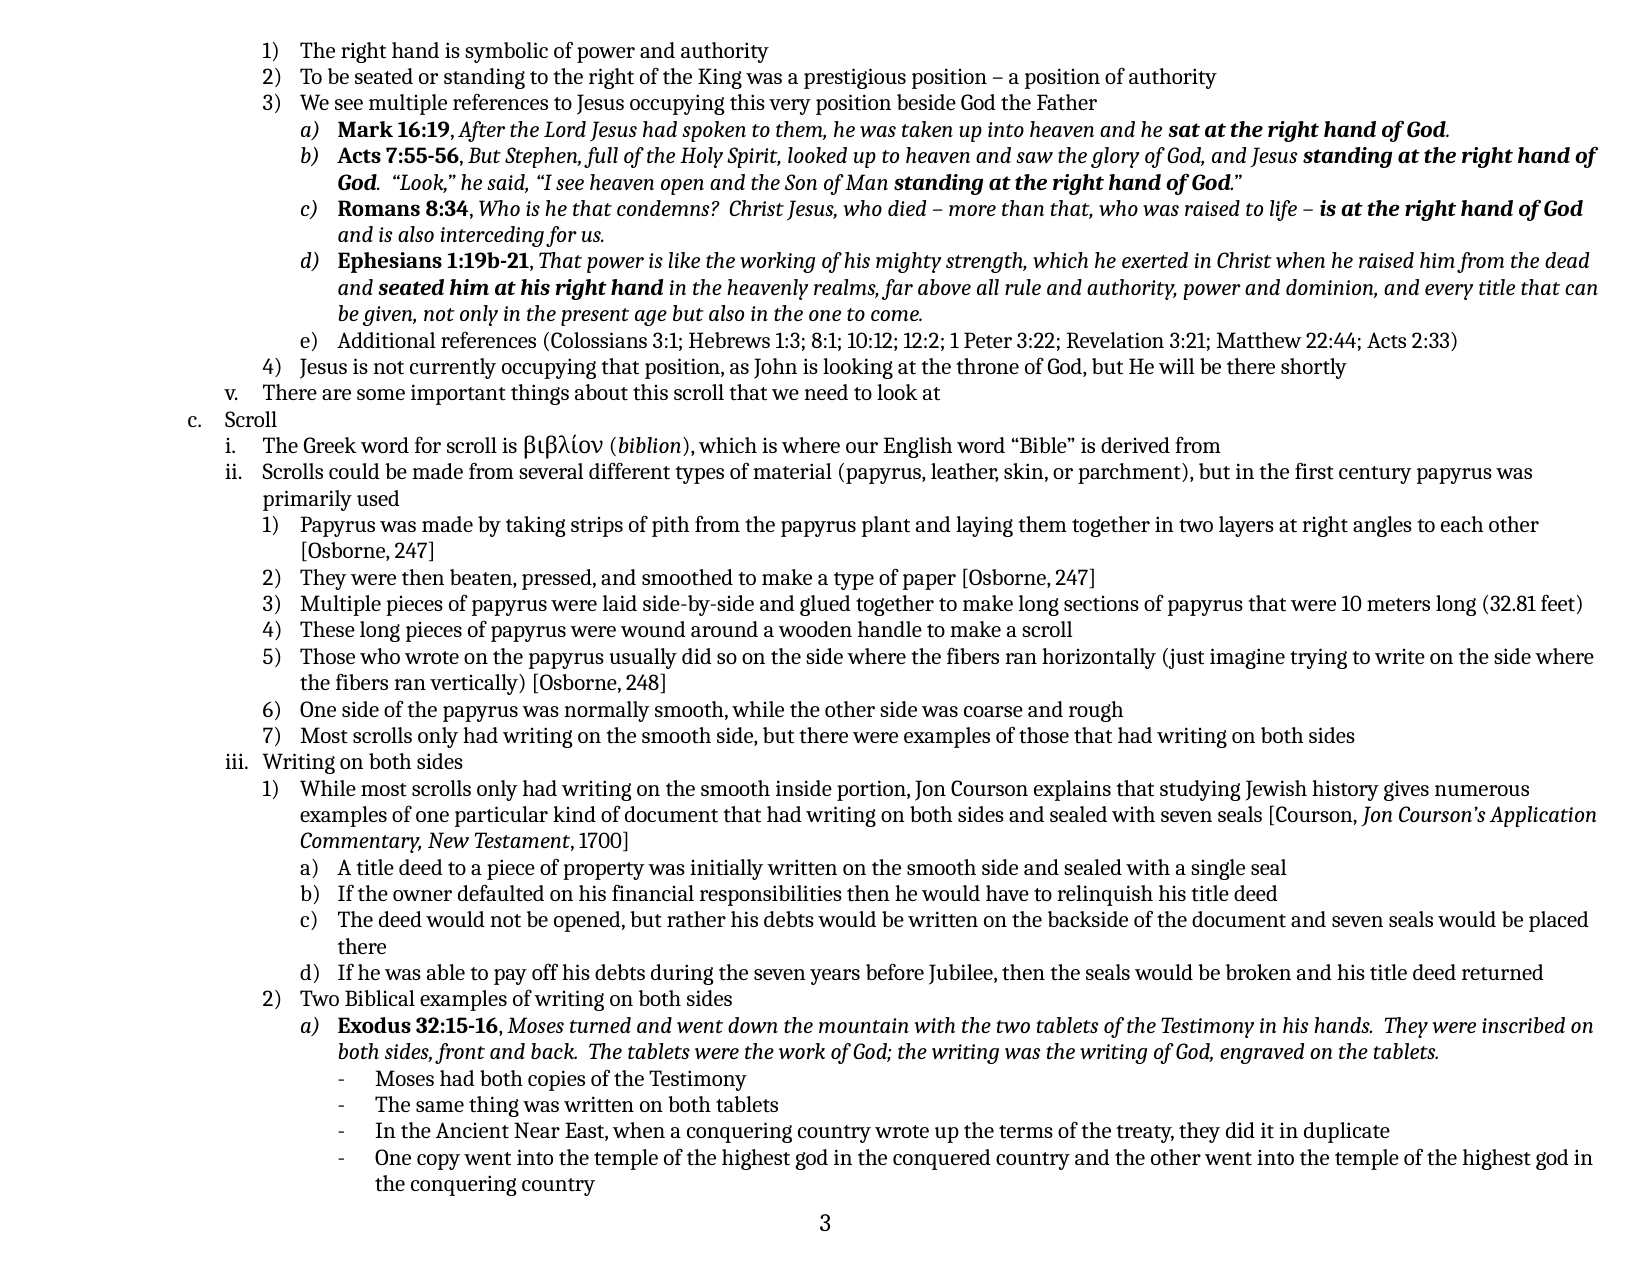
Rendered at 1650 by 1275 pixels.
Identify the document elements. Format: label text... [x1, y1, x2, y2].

list One side of the papyrus was normally smooth, while the other side was coarse and rough [262, 696, 1612, 723]
list Exodus 32:15-16, Moses turned and went down the mountain with the two tablets of the Testimony in his hands. They were inscribed on both sides, front and back. The tablets were the work of God; the writing was the writing of God, engraved on the tablets. [300, 1013, 1612, 1065]
list Those who wrote on the papyrus usually did so on the side where the fibers ran horizontally (just imagine trying to write on the side where the fibers ran vertically) [Osborne, 248] [262, 644, 1612, 696]
list Moses had both copies of the Testimony [337, 1065, 1612, 1092]
list If he was able to pay off his debts during the seven years before Jubilee, then the seals would be broken and his title deed returned [300, 960, 1612, 986]
list The right hand is symbolic of power and authority [262, 37, 1612, 64]
list Papyrus was made by taking strips of pith from the papyrus plant and laying them together in two layers at right angles to each other [Osborne, 247] [262, 512, 1612, 564]
list If the owner defaulted on his financial responsibilities then he would have to relinquish his title deed [300, 881, 1612, 907]
list In the Ancient Near East, when a conquering country wrote up the terms of the treaty, they did it in duplicate [337, 1118, 1612, 1144]
list Romans 8:34, Who is he that condemns? Christ Jesus, who died – more than that, who was raised to life – is at the right hand of God and is also interceding for us. [300, 196, 1612, 248]
list They were then beaten, pressed, and smoothed to make a type of paper [Osborne, 247] [262, 564, 1612, 591]
list While most scrolls only had writing on the smooth inside portion, Jon Courson explains that studying Jewish history gives numerous examples of one particular kind of document that had writing on both sides and sealed with seven seals [Courson, Jon Courson’s Application Commentary, New Testament, 1700] [262, 775, 1612, 854]
list There are some important things about this scroll that we need to look at [225, 380, 1612, 406]
list Mark 16:19, After the Lord Jesus had spoken to them, he was taken up into heaven and he sat at the right hand of God. [300, 117, 1612, 143]
list A title deed to a piece of property was initially written on the smooth side and sealed with a single seal [300, 854, 1612, 881]
list Two Biblical examples of writing on both sides [262, 986, 1612, 1013]
list We see multiple references to Jesus occupying this very position beside God the Father [262, 90, 1612, 117]
list These long pieces of papyrus were wound around a wooden handle to make a scroll [262, 617, 1612, 644]
list The deed would not be opened, but rather his debts would be written on the backside of the document and seven seals would be placed there [300, 907, 1612, 960]
list Most scrolls only had writing on the smooth side, but there were examples of those that had writing on both sides [262, 723, 1612, 749]
list Ephesians 1:19b-21, That power is like the working of his mighty strength, which he exerted in Christ when he raised him from the dead and seated him at his right hand in the heavenly realms, far above all rule and authority, power and dominion, and every title that can be given, not only in the present age but also in the one to come. [300, 248, 1612, 327]
list Writing on both sides [225, 749, 1612, 775]
list To be seated or standing to the right of the King was a prestigious position – a position of authority [262, 64, 1612, 90]
list Scrolls could be made from several different types of material (papyrus, leather, skin, or parchment), but in the first century papyrus was primarily used [225, 459, 1612, 512]
list The Greek word for scroll is βιβλίον (biblion), which is where our English word “Bible” is derived from [225, 433, 1612, 459]
list Jesus is not currently occupying that position, as John is looking at the throne of God, but He will be there shortly [262, 354, 1612, 380]
list One copy went into the temple of the highest god in the conquered country and the other went into the temple of the highest god in the conquering country [337, 1144, 1612, 1197]
list The same thing was written on both tablets [337, 1092, 1612, 1118]
list Scroll [187, 406, 1612, 433]
list Multiple pieces of papyrus were laid side-by-side and glued together to make long sections of papyrus that were 10 meters long (32.81 feet) [262, 591, 1612, 617]
list Additional references (Colossians 3:1; Hebrews 1:3; 8:1; 10:12; 12:2; 1 Peter 3:22; Revelation 3:21; Matthew 22:44; Acts 2:33) [300, 327, 1612, 354]
list Acts 7:55-56, But Stephen, full of the Holy Spirit, looked up to heaven and saw the glory of God, and Jesus standing at the right hand of God. “Look,” he said, “I see heaven open and the Son of Man standing at the right hand of God.” [300, 143, 1612, 196]
